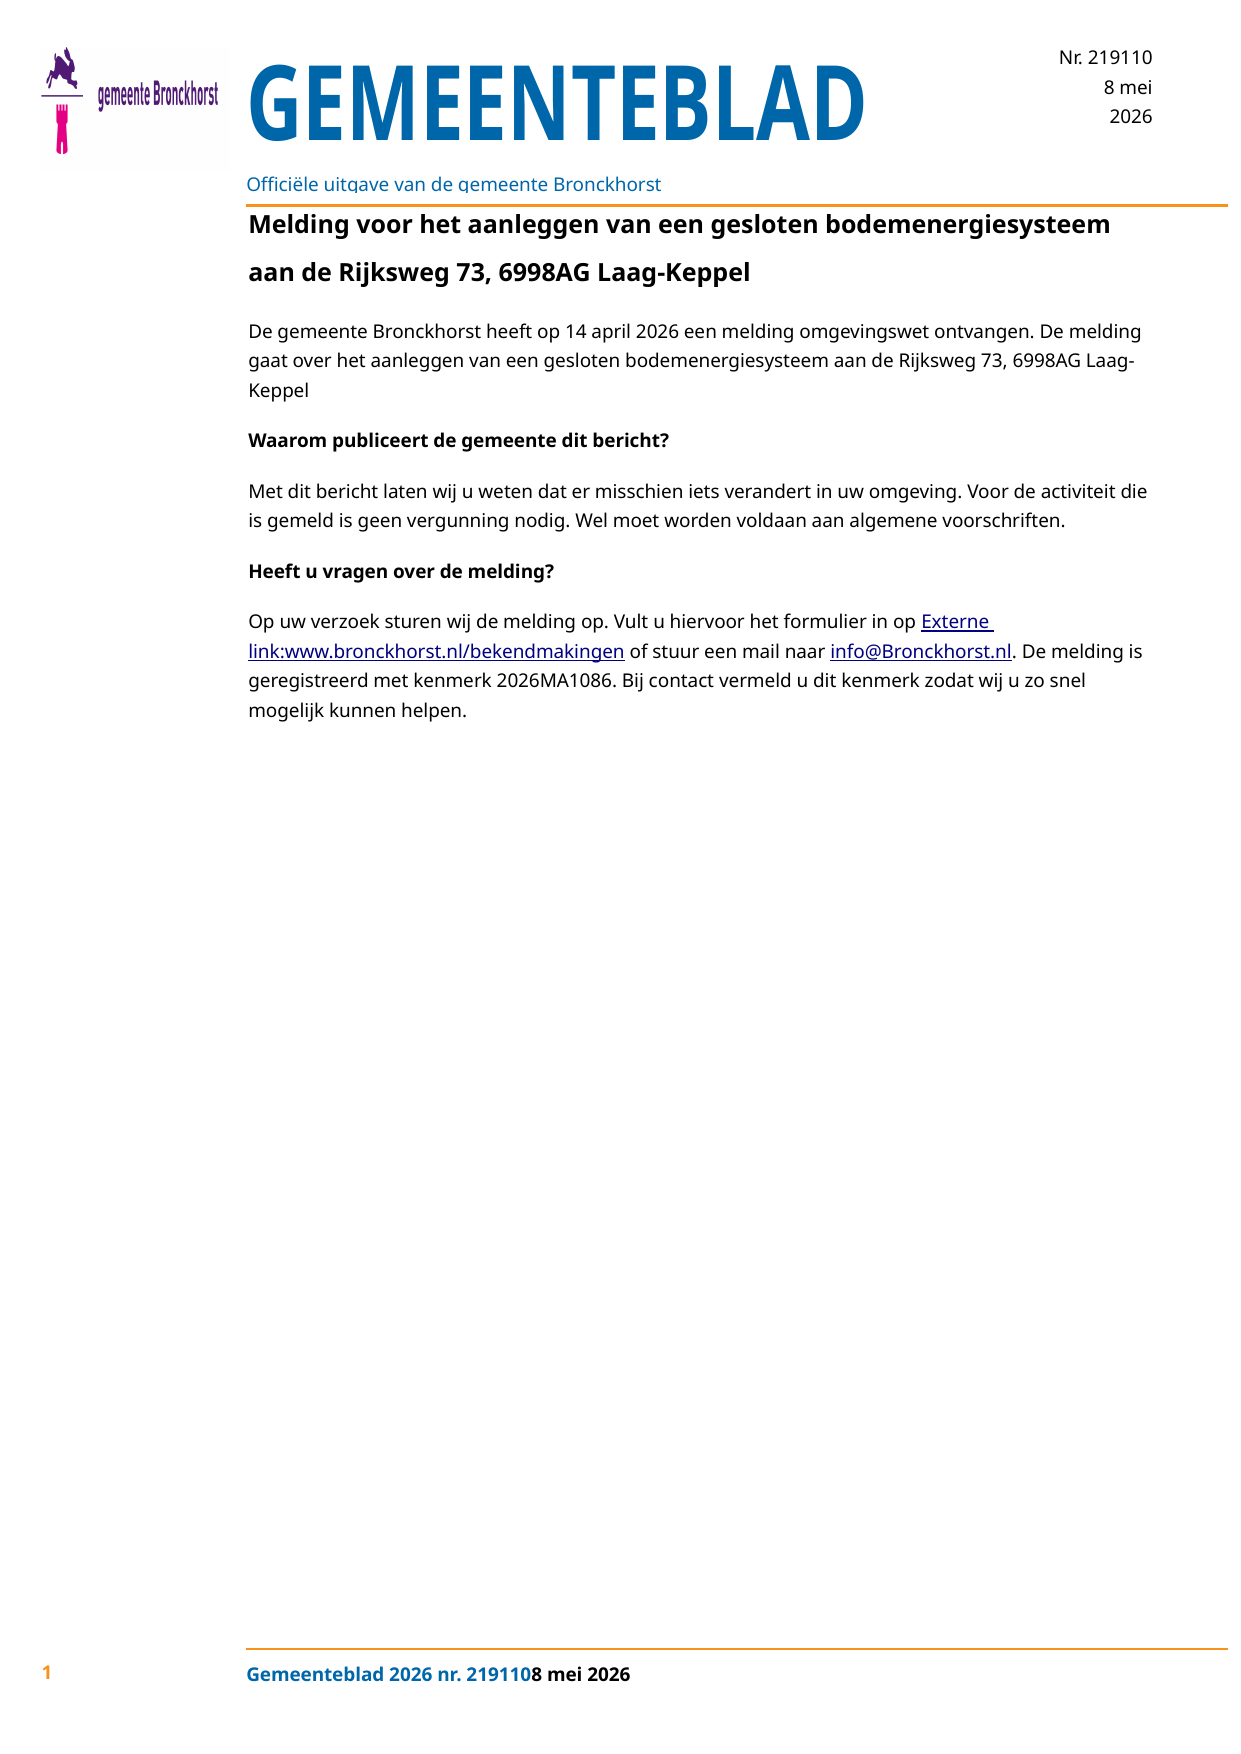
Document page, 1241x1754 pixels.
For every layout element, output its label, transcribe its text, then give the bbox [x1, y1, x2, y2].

text Waarom publiceert de gemeente dit bericht? [248, 427, 1152, 453]
text De gemeente Bronckhorst heeft op 14 april 2026 een melding omgevingswet ontvangen. De melding gaat over het aanleggen van een gesloten bodemenergiesysteem aan de Rijksweg 73, 6998AG Laag-Keppel [248, 318, 1152, 403]
text Melding voor het aanleggen van een gesloten bodemenergiesysteem aan de Rijksweg 73, 6998AG Laag-Keppel [248, 207, 1152, 288]
text Op uw verzoek sturen wij de melding op. Vult u hiervoor het formulier in op Externe link:www.bronckhorst.nl/bekendmakingen of stuur een mail naar info@Bronckhorst.nl. De melding is geregistreerd met kenmerk 2026MA1086. Bij contact vermeld u dit kenmerk zodat wij u zo snel mogelijk kunnen helpen. [248, 608, 1152, 723]
text Heeft u vragen over de melding? [248, 558, 1152, 584]
picture [41, 47, 231, 172]
text Met dit bericht laten wij u weten dat er misschien iets verandert in uw omgeving. Voor de activiteit die is gemeld is geen vergunning nodig. Wel moet worden voldaan aan algemene voorschriften. [248, 478, 1152, 533]
